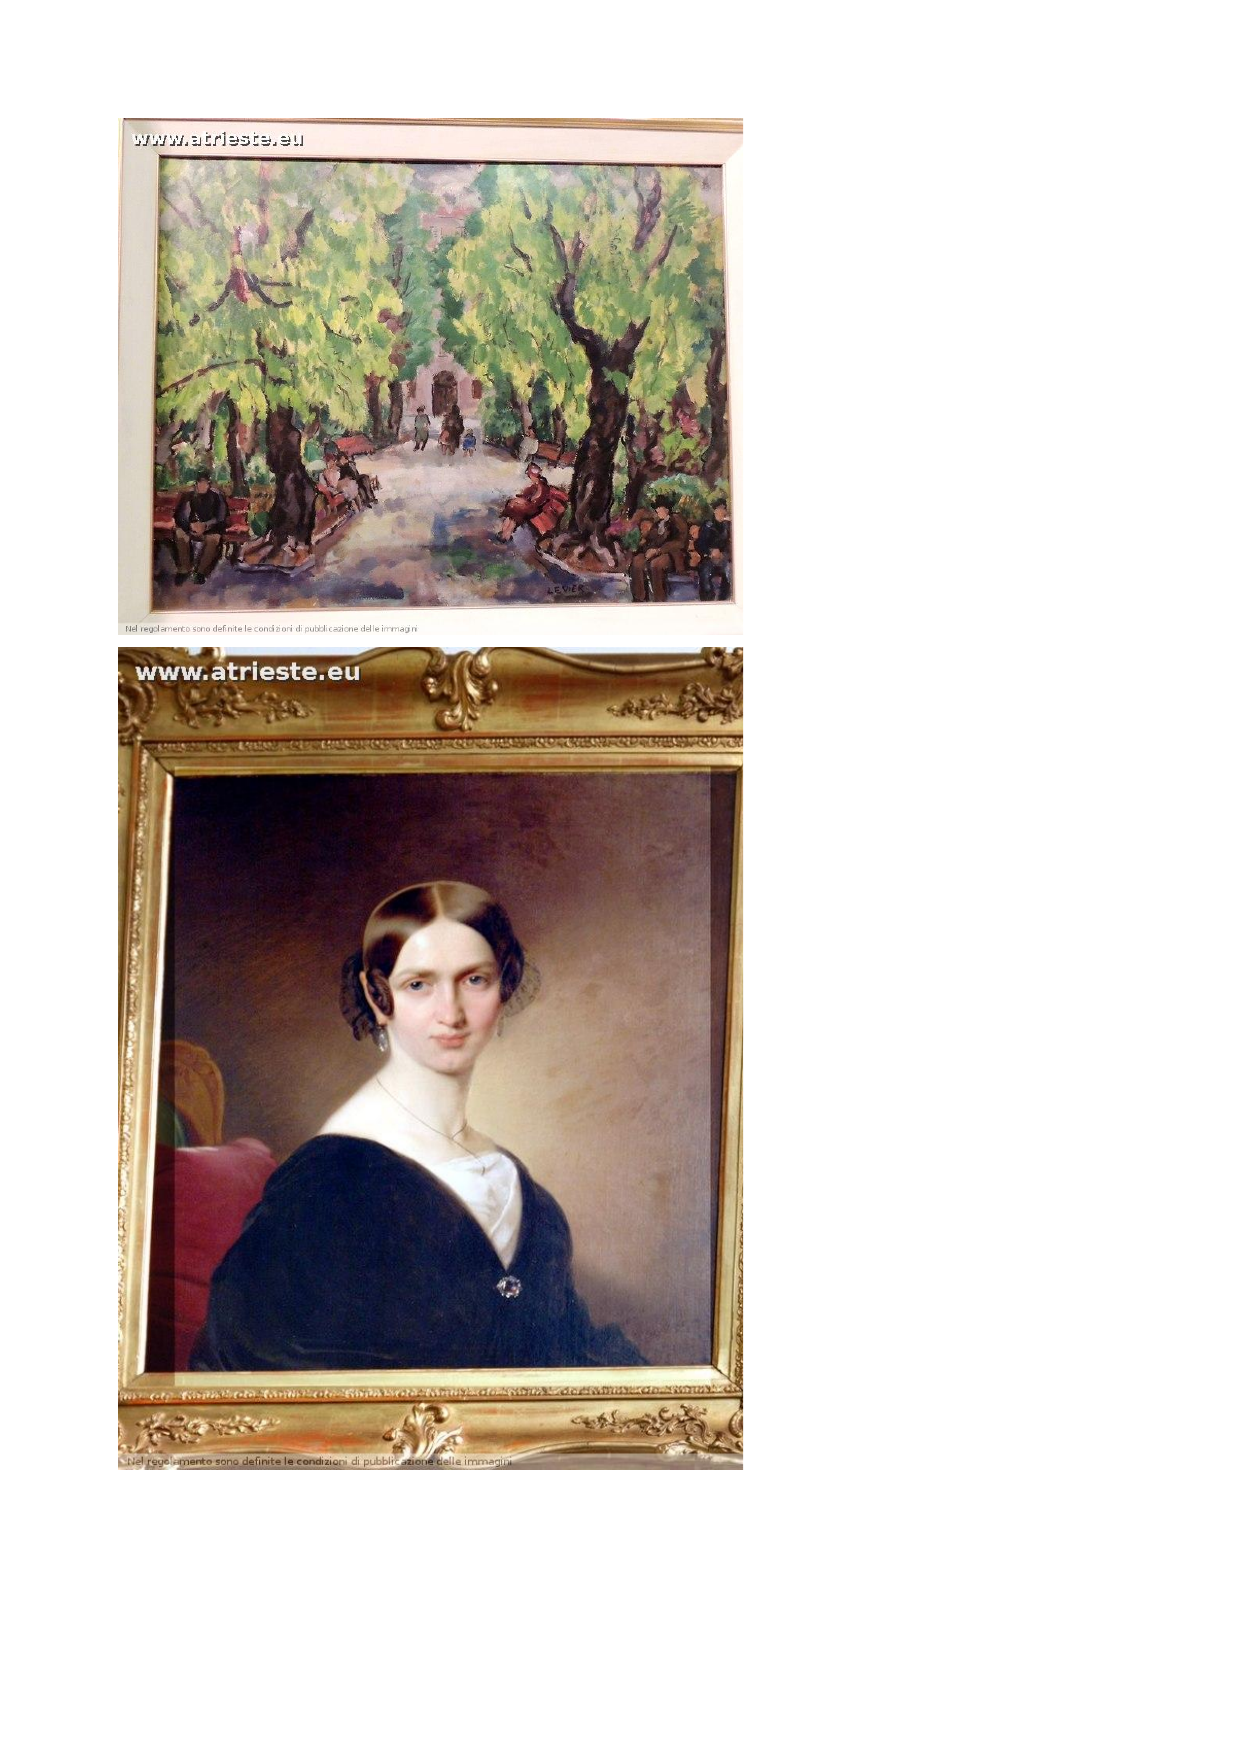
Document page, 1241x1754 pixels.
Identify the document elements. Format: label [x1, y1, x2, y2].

picture [118, 647, 744, 1470]
picture [118, 118, 744, 635]
